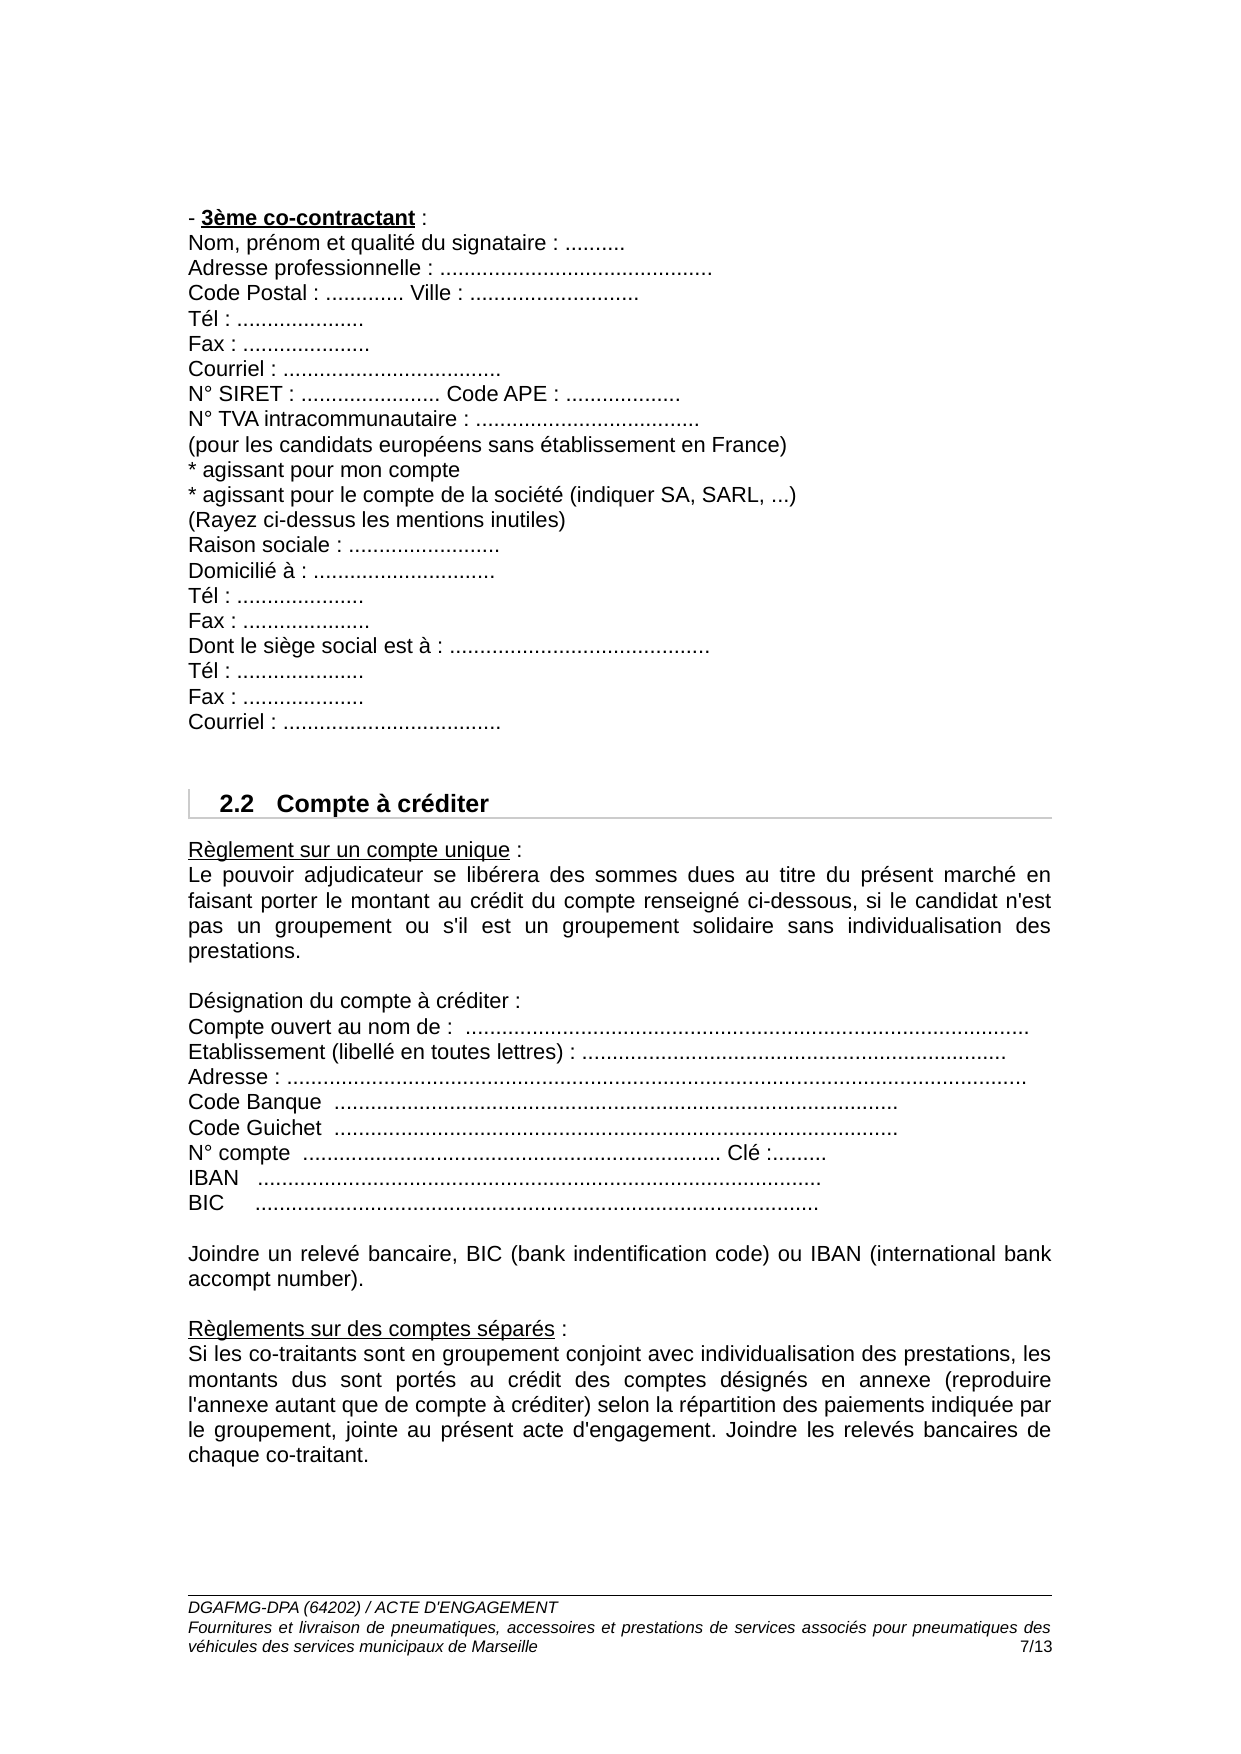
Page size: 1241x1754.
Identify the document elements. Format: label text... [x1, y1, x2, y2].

text Règlement sur un compte unique : [188, 837, 1052, 862]
text Fax : ..................... [188, 331, 1052, 356]
text Fax : .................... [188, 683, 1052, 709]
text Le pouvoir adjudicateur se libérera des sommes dues au titre du présent marché en faisant porter le montant au crédit du compte renseigné ci-dessous, si le candidat n'est pas un groupement ou s'il est un groupement solidaire sans individualisation des prestations. [188, 862, 1052, 963]
text Tél : ..................... [188, 658, 1052, 683]
text Etablissement (libellé en toutes lettres) : ...................................................................... [188, 1039, 1052, 1064]
text Joindre un relevé bancaire, BIC (bank indentification code) ou IBAN (international bank accompt number). [188, 1241, 1052, 1291]
text N° SIRET : ....................... Code APE : ................... [188, 381, 1052, 406]
text Fax : ..................... [188, 608, 1052, 633]
text (Rayez ci-dessus les mentions inutiles) [188, 507, 1052, 532]
text Raison sociale : ......................... [188, 532, 1052, 557]
text - 3ème co-contractant : [188, 204, 1052, 230]
subtitle Compte à créditer [190, 789, 1052, 817]
text Courriel : .................................... [188, 709, 1052, 734]
text Désignation du compte à créditer : [188, 988, 1052, 1014]
text Dont le siège social est à : ........................................... [188, 633, 1052, 658]
text BIC ............................................................................................. [188, 1190, 1052, 1215]
text Adresse professionnelle : ............................................. [188, 255, 1052, 280]
text Adresse : .......................................................................................................................... [188, 1064, 1052, 1089]
text IBAN ............................................................................................. [188, 1165, 1052, 1190]
text Tél : ..................... [188, 583, 1052, 608]
text Règlements sur des comptes séparés : [188, 1316, 1052, 1341]
text Code Guichet ............................................................................................. [188, 1114, 1052, 1140]
text Si les co-traitants sont en groupement conjoint avec individualisation des prestations, les montants dus sont portés au crédit des comptes désignés en annexe (reproduire l'annexe autant que de compte à créditer) selon la répartition des paiements indiquée par le groupement, jointe au présent acte d'engagement. Joindre les relevés bancaires de chaque co-traitant. [188, 1341, 1052, 1467]
text Tél : ..................... [188, 305, 1052, 331]
text Code Postal : ............. Ville : ............................ [188, 280, 1052, 305]
text Nom, prénom et qualité du signataire : .......... [188, 230, 1052, 255]
text Code Banque ............................................................................................. [188, 1089, 1052, 1114]
text N° TVA intracommunautaire : ..................................... [188, 406, 1052, 431]
text * agissant pour mon compte [188, 457, 1052, 482]
text Domicilié à : .............................. [188, 557, 1052, 583]
text Compte ouvert au nom de : ............................................................................................. [188, 1014, 1052, 1039]
text * agissant pour le compte de la société (indiquer SA, SARL, ...) [188, 482, 1052, 507]
text Courriel : .................................... [188, 356, 1052, 381]
text N° compte ..................................................................... Clé :......... [188, 1140, 1052, 1165]
text (pour les candidats européens sans établissement en France) [188, 431, 1052, 457]
